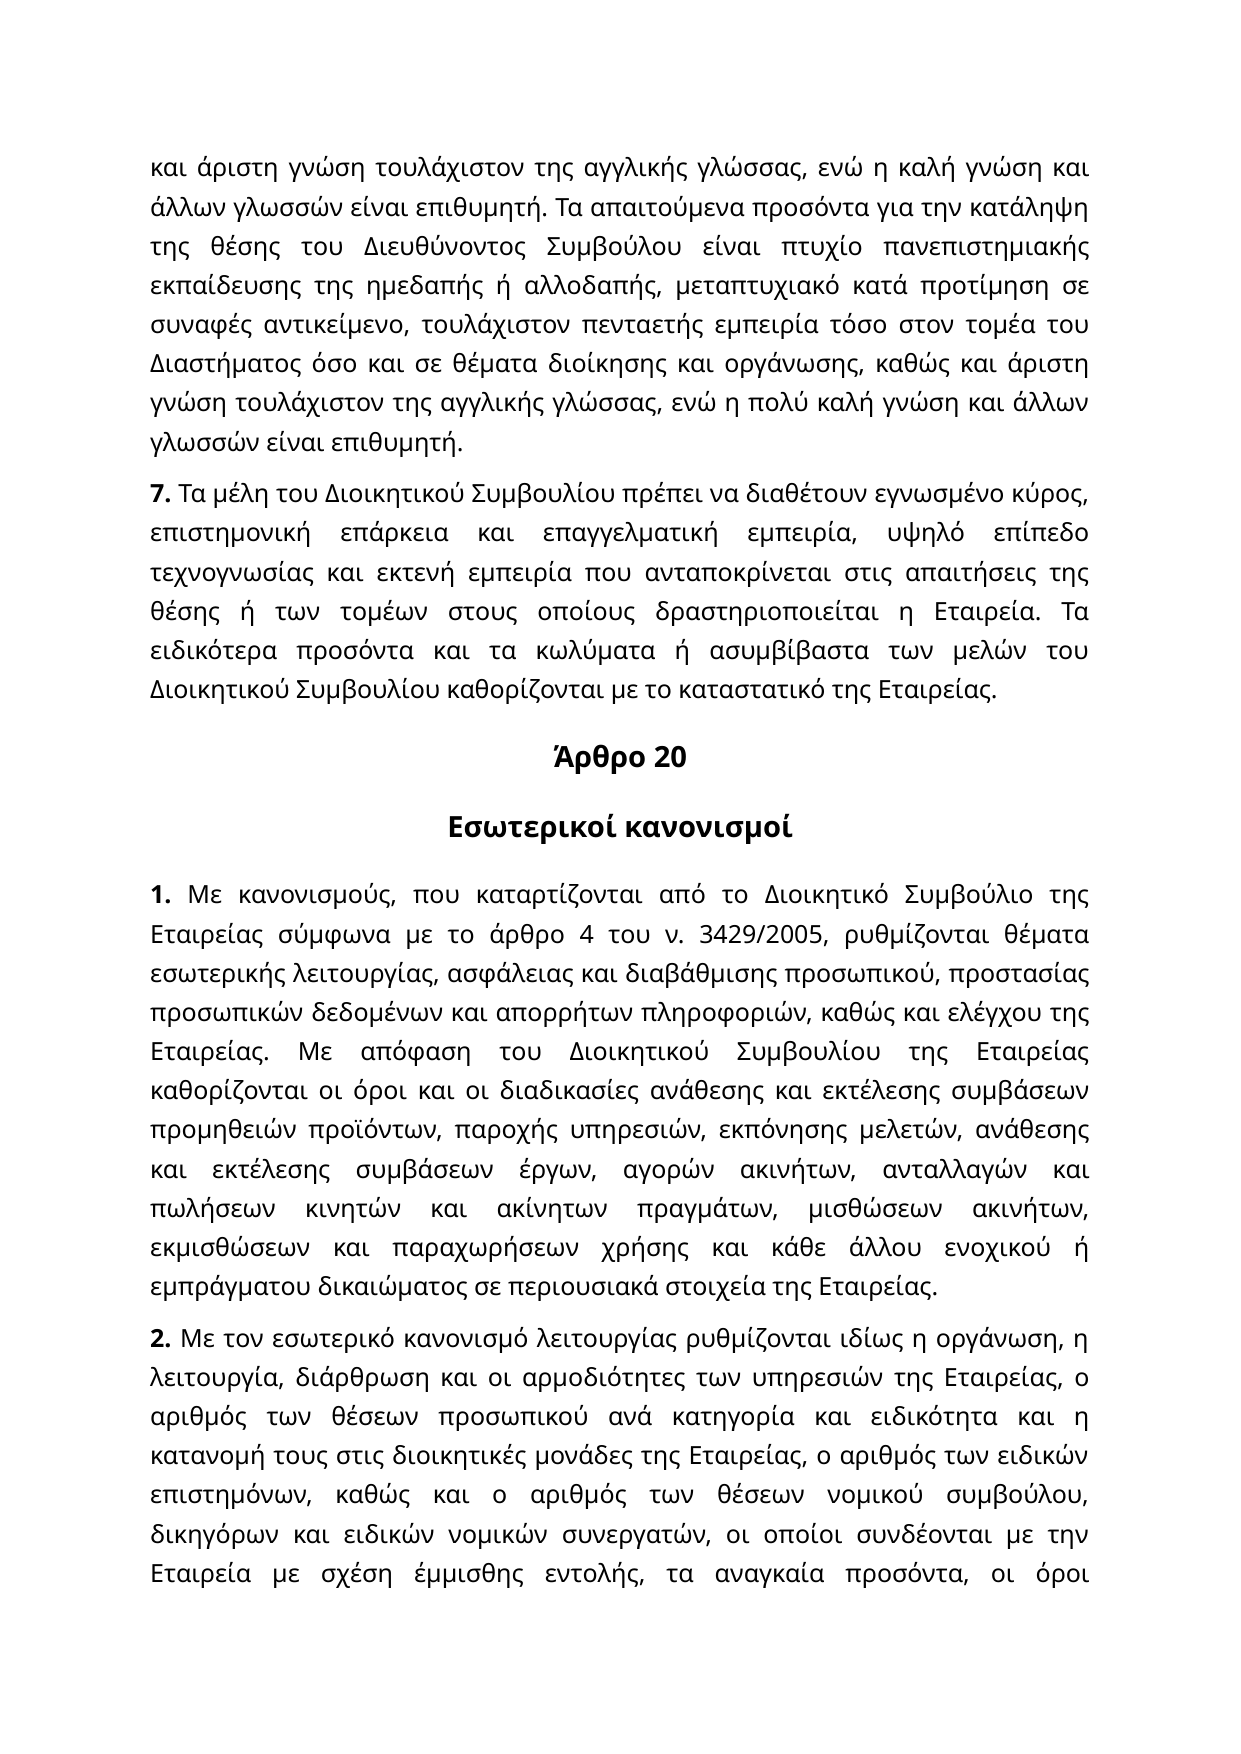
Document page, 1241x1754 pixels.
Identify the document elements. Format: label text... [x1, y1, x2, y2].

subtitle Εσωτερικοί κανονισμοί [150, 806, 1090, 846]
text 7. Τα μέλη του Διοικητικού Συμβουλίου πρέπει να διαθέτουν εγνωσμένο κύρος, επιστημονική επάρκεια και επαγγελματική εμπειρία, υψηλό επίπεδο τεχνογνωσίας και εκτενή εμπειρία που ανταποκρίνεται στις απαιτήσεις της θέσης ή των τομέων στους οποίους δραστηριοποιείται η Εταιρεία. Τα ειδικότερα προσόντα και τα κωλύματα ή ασυμβίβαστα των μελών του Διοικητικού Συμβουλίου καθορίζονται με το καταστατικό της Εταιρείας. [150, 476, 1090, 706]
subtitle Άρθρο 20 [150, 736, 1090, 776]
text 1. Με κανονισμούς, που καταρτίζονται από το Διοικητικό Συμβούλιο της Εταιρείας σύμφωνα με το άρθρο 4 του ν. 3429/2005, ρυθμίζονται θέματα εσωτερικής λειτουργίας, ασφάλειας και διαβάθμισης προσωπικού, προστασίας προσωπικών δεδομένων και απορρήτων πληροφοριών, καθώς και ελέγχου της Εταιρείας. Με απόφαση του Διοικητικού Συμβουλίου της Εταιρείας καθορίζονται οι όροι και οι διαδικασίες ανάθεσης και εκτέλεσης συμβάσεων προμηθειών προϊόντων, παροχής υπηρεσιών, εκπόνησης μελετών, ανάθεσης και εκτέλεσης συμβάσεων έργων, αγορών ακινήτων, ανταλλαγών και πωλήσεων κινητών και ακίνητων πραγμάτων, μισθώσεων ακινήτων, εκμισθώσεων και παραχωρήσεων χρήσης και κάθε άλλου ενοχικού ή εμπράγματου δικαιώματος σε περιουσιακά στοιχεία της Εταιρείας. [150, 877, 1090, 1303]
text και άριστη γνώση τουλάχιστον της αγγλικής γλώσσας, ενώ η καλή γνώση και άλλων γλωσσών είναι επιθυμητή. Τα απαιτούμενα προσόντα για την κατάληψη της θέσης του Διευθύνοντος Συμβούλου είναι πτυχίο πανεπιστημιακής εκπαίδευσης της ημεδαπής ή αλλοδαπής, μεταπτυχιακό κατά προτίμηση σε συναφές αντικείμενο, τουλάχιστον πενταετής εμπειρία τόσο στον τομέα του Διαστήματος όσο και σε θέματα διοίκησης και οργάνωσης, καθώς και άριστη γνώση τουλάχιστον της αγγλικής γλώσσας, ενώ η πολύ καλή γνώση και άλλων γλωσσών είναι επιθυμητή. [150, 150, 1090, 458]
text 2. Με τον εσωτερικό κανονισμό λειτουργίας ρυθμίζονται ιδίως η οργάνωση, η λειτουργία, διάρθρωση και οι αρμοδιότητες των υπηρεσιών της Εταιρείας, ο αριθμός των θέσεων προσωπικού ανά κατηγορία και ειδικότητα και η κατανομή τους στις διοικητικές μονάδες της Εταιρείας, ο αριθμός των ειδικών επιστημόνων, καθώς και ο αριθμός των θέσεων νομικού συμβούλου, δικηγόρων και ειδικών νομικών συνεργατών, οι οποίοι συνδέονται με την Εταιρεία με σχέση έμμισθης εντολής, τα αναγκαία προσόντα, οι όροι [150, 1320, 1090, 1589]
